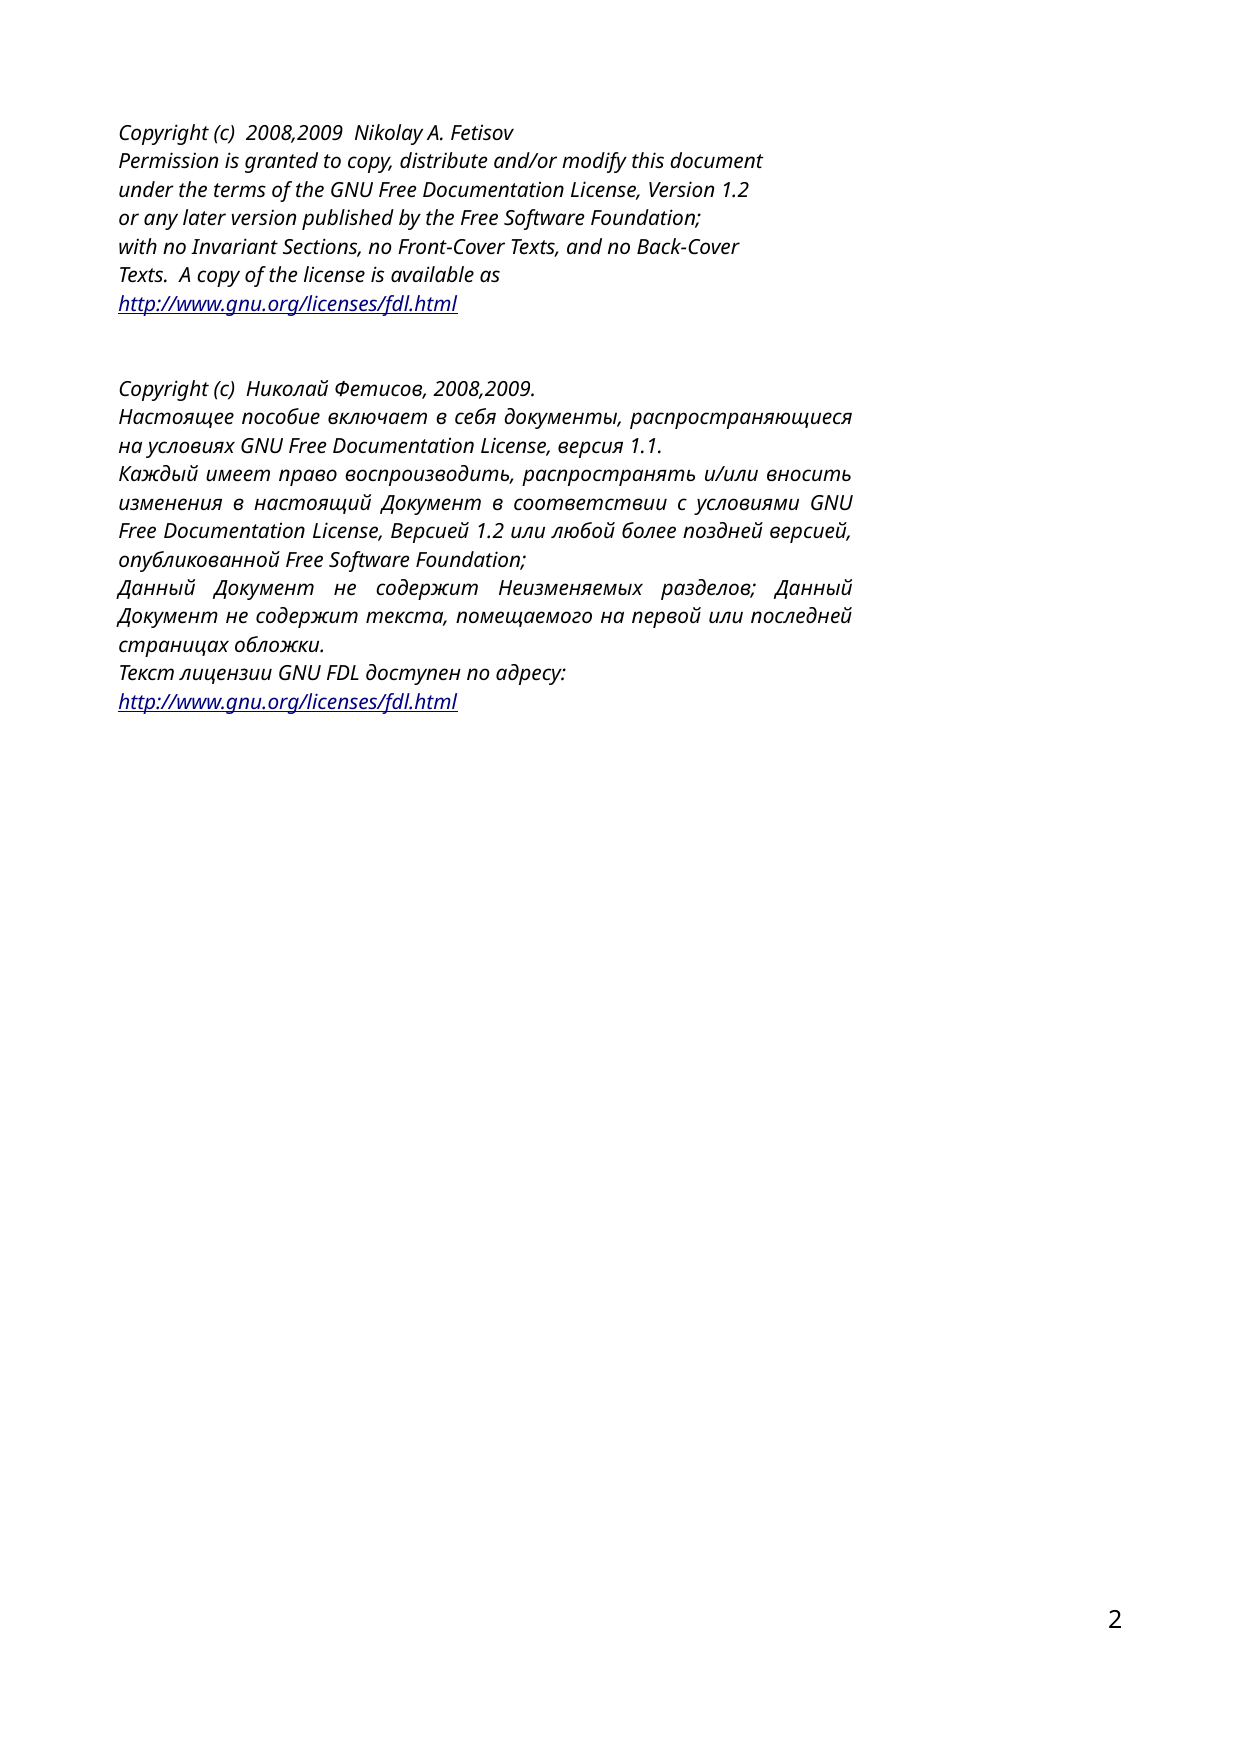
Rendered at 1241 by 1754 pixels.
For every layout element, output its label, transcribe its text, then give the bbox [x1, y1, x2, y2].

text Данный Документ не содержит Неизменяемых разделов; Данный Документ не содержит текста, помещаемого на первой или последней страницах обложки. [118, 573, 856, 658]
text or any later version published by the Free Software Foundation; [118, 203, 1122, 232]
text Настоящее пособие включает в себя документы, распространяющиеся на условиях GNU Free Documentation License, версия 1.1. [118, 402, 856, 459]
text Copyright (c) 2008,2009 Nikolay A. Fetisov [118, 118, 1122, 147]
text with no Invariant Sections, no Front-Cover Texts, and no Back-Cover [118, 232, 1122, 260]
text http://www.gnu.org/licenses/fdl.html [118, 289, 1122, 317]
text under the terms of the GNU Free Documentation License, Version 1.2 [118, 175, 1122, 203]
text Texts. A copy of the license is available as [118, 260, 1122, 289]
text Permission is granted to copy, distribute and/or modify this document [118, 147, 1122, 175]
text Текст лицензии GNU FDL доступен по адресу: http://www.gnu.org/licenses/fdl.html [118, 658, 856, 715]
text Copyright (c) Николай Фетисов, 2008,2009. [118, 374, 856, 402]
text Каждый имеет право воспроизводить, распространять и/или вносить изменения в настоящий Документ в соответствии с условиями GNU Free Documentation License, Версией 1.2 или любой более поздней версией, опубликованной Free Software Foundation; [118, 459, 856, 573]
